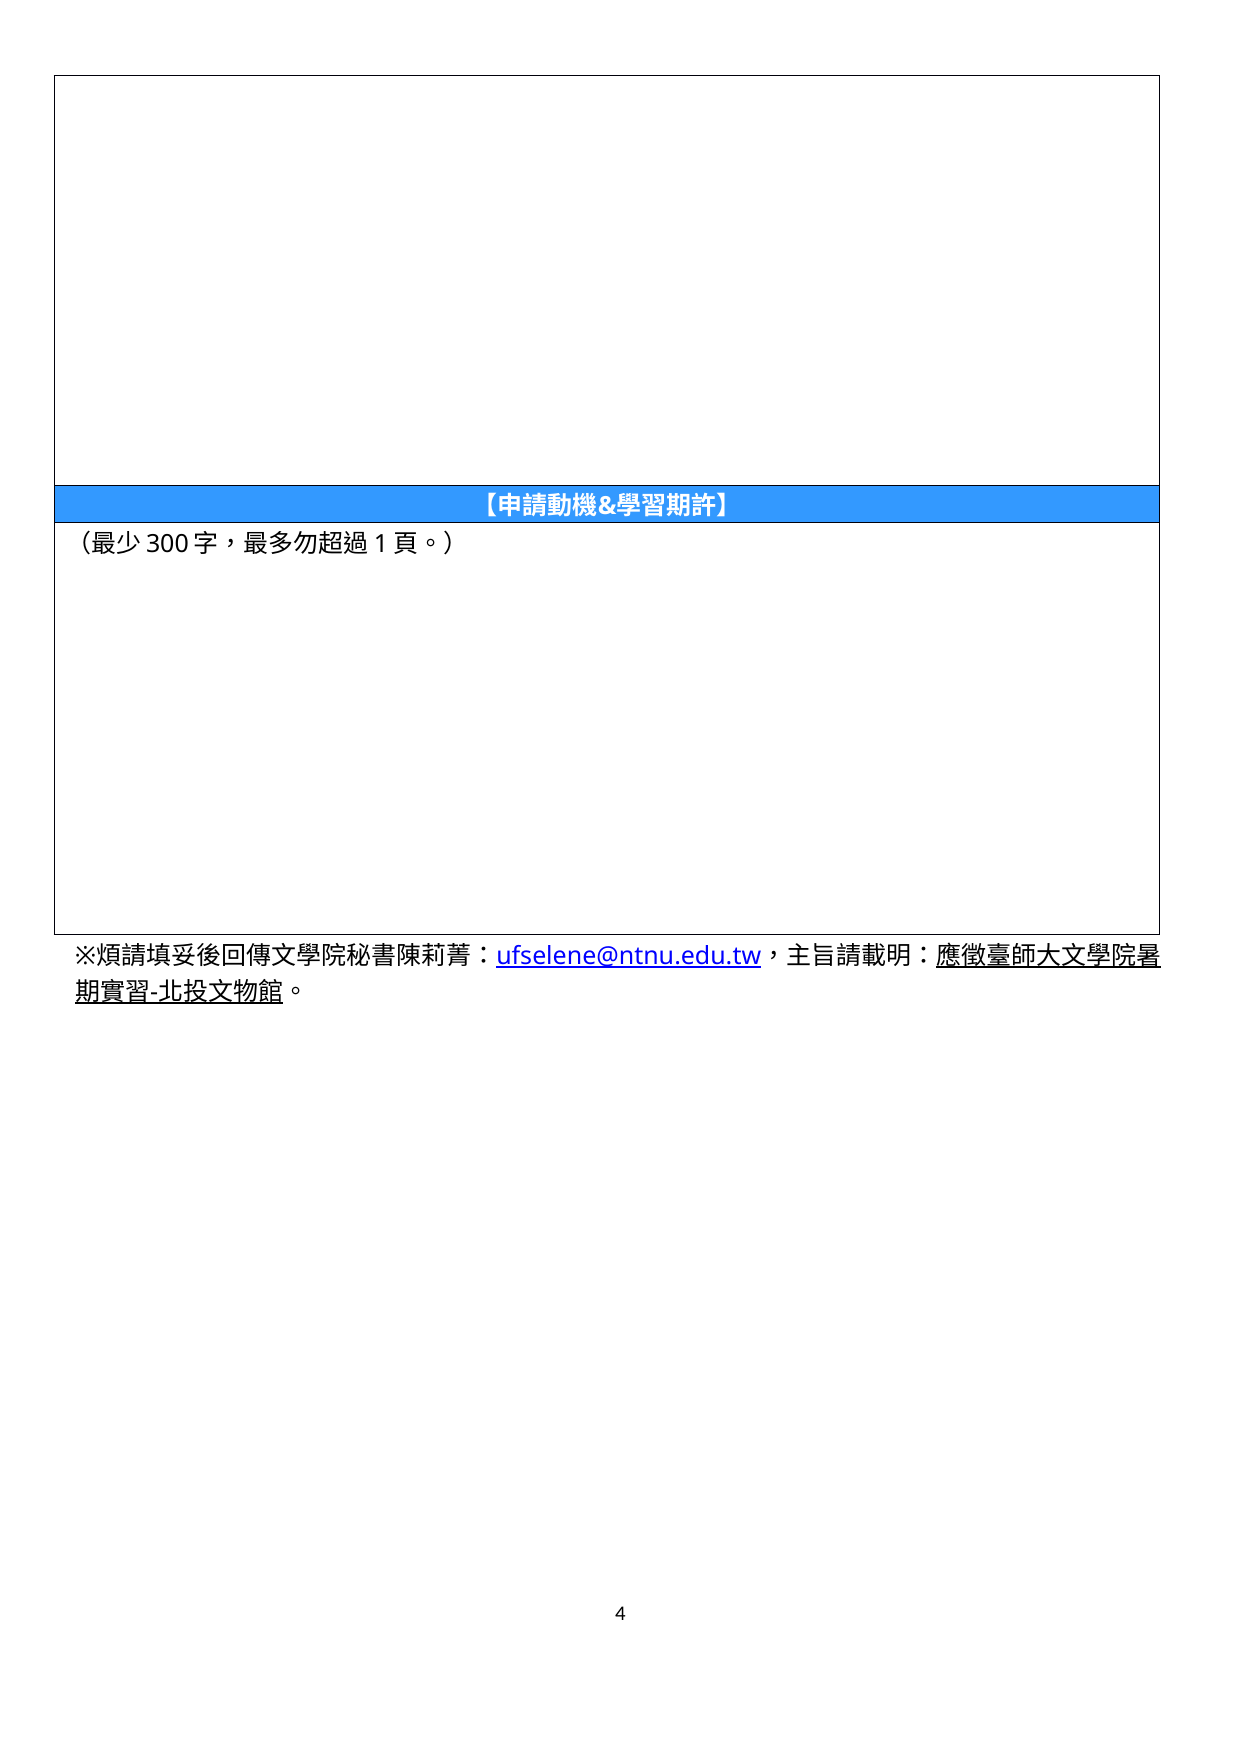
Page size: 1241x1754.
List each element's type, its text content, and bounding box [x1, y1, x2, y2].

table_cell [55, 76, 1159, 485]
table_cell （最少300字，最多勿超過1頁。） [55, 523, 1159, 934]
text ※煩請填妥後回傳文學院秘書陳莉菁：ufselene@ntnu.edu.tw，主旨請載明：應徵臺師大文學院暑期實習-北投文物館。 [75, 935, 1165, 1008]
table_cell 【申請動機&學習期許】 [55, 486, 1159, 522]
